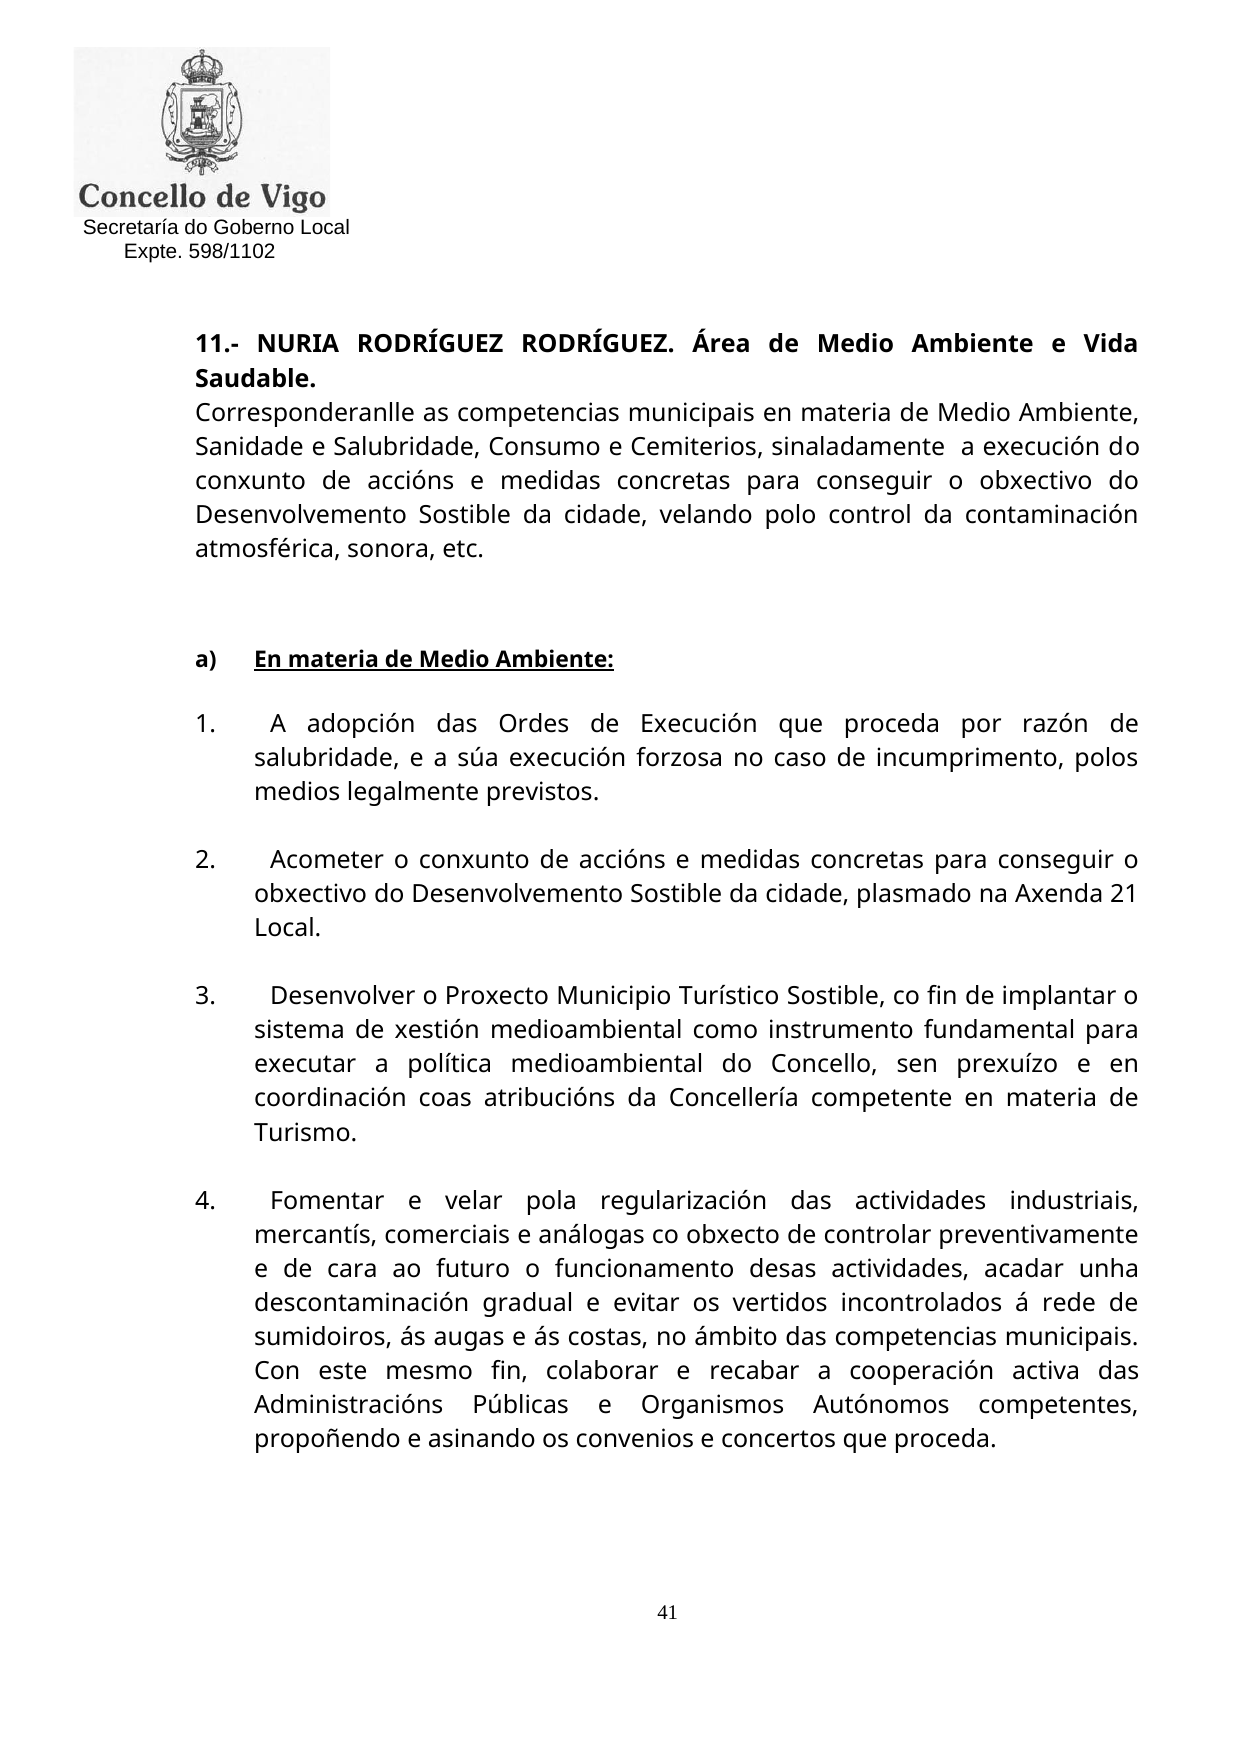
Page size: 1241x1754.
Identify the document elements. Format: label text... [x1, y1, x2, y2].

list Desenvolver o Proxecto Municipio Turístico Sostible, co fin de implantar o sistema de xestión medioambiental como instrumento fundamental para executar a política medioambiental do Concello, sen prexuízo e en coordinación coas atribucións da Concellería competente en materia de Turismo. [195, 978, 1140, 1148]
picture [73, 47, 331, 217]
list A adopción das Ordes de Execución que proceda por razón de salubridade, e a súa execución forzosa no caso de incumprimento, polos medios legalmente previstos. [195, 705, 1140, 808]
list Fomentar e velar pola regularización das actividades industriais, mercantís, comerciais e análogas co obxecto de controlar preventivamente e de cara ao futuro o funcionamento desas actividades, acadar unha descontaminación gradual e evitar os vertidos incontrolados á rede de sumidoiros, ás augas e ás costas, no ámbito das competencias municipais. Con este mesmo fin, colaborar e recabar a cooperación activa das Administracións Públicas e Organismos Autónomos competentes, propoñendo e asinando os convenios e concertos que proceda. [195, 1182, 1140, 1455]
text a) En materia de Medio Ambiente: [195, 643, 1140, 674]
text 11.- NURIA RODRÍGUEZ RODRÍGUEZ. Área de Medio Ambiente e Vida Saudable. [195, 326, 1140, 394]
list Acometer o conxunto de accións e medidas concretas para conseguir o obxectivo do Desenvolvemento Sostible da cidade, plasmado na Axenda 21 Local. [195, 842, 1140, 944]
text Corresponderanlle as competencias municipais en materia de Medio Ambiente, Sanidade e Salubridade, Consumo e Cemiterios, sinaladamente a execución do conxunto de accións e medidas concretas para conseguir o obxectivo do Desenvolvemento Sostible da cidade, velando polo control da contaminación atmosférica, sonora, etc. [195, 394, 1140, 564]
